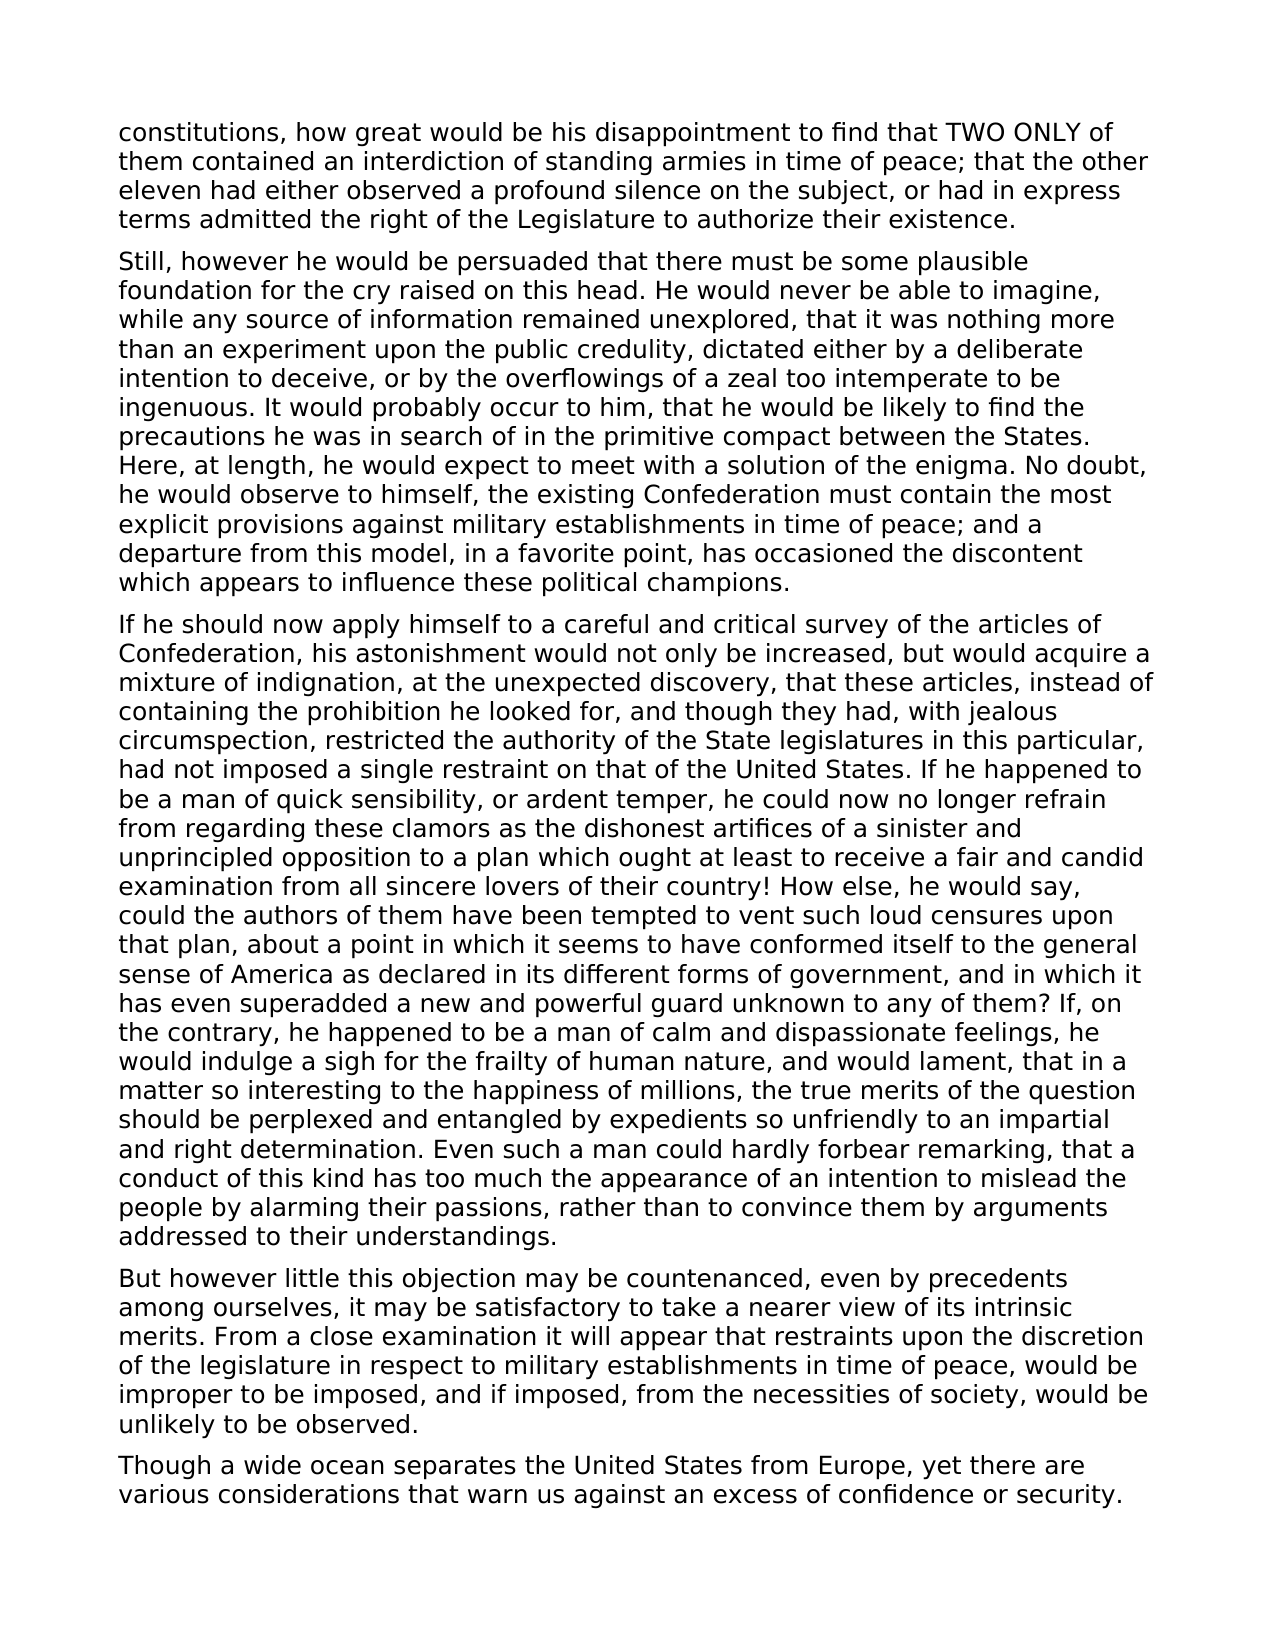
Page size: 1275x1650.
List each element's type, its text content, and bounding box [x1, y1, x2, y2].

text constitutions, how great would be his disappointment to find that TWO ONLY of them contained an interdiction of standing armies in time of peace; that the other eleven had either observed a profound silence on the subject, or had in express terms admitted the right of the Legislature to authorize their existence. [118, 118, 1157, 235]
text But however little this objection may be countenanced, even by precedents among ourselves, it may be satisfactory to take a nearer view of its intrinsic merits. From a close examination it will appear that restraints upon the discretion of the legislature in respect to military establishments in time of peace, would be improper to be imposed, and if imposed, from the necessities of society, would be unlikely to be observed. [118, 1264, 1157, 1439]
text If he should now apply himself to a careful and critical survey of the articles of Confederation, his astonishment would not only be increased, but would acquire a mixture of indignation, at the unexpected discovery, that these articles, instead of containing the prohibition he looked for, and though they had, with jealous circumspection, restricted the authority of the State legislatures in this particular, had not imposed a single restraint on that of the United States. If he happened to be a man of quick sensibility, or ardent temper, he could now no longer refrain from regarding these clamors as the dishonest artifices of a sinister and unprincipled opposition to a plan which ought at least to receive a fair and candid examination from all sincere lovers of their country! How else, he would say, could the authors of them have been tempted to vent such loud censures upon that plan, about a point in which it seems to have conformed itself to the general sense of America as declared in its different forms of government, and in which it has even superadded a new and powerful guard unknown to any of them? If, on the contrary, he happened to be a man of calm and dispassionate feelings, he would indulge a sigh for the frailty of human nature, and would lament, that in a matter so interesting to the happiness of millions, the true merits of the question should be perplexed and entangled by expedients so unfriendly to an impartial and right determination. Even such a man could hardly forbear remarking, that a conduct of this kind has too much the appearance of an intention to mislead the people by alarming their passions, rather than to convince them by arguments addressed to their understandings. [118, 610, 1157, 1251]
text Though a wide ocean separates the United States from Europe, yet there are various considerations that warn us against an excess of confidence or security. [118, 1451, 1157, 1510]
text Still, however he would be persuaded that there must be some plausible foundation for the cry raised on this head. He would never be able to imagine, while any source of information remained unexplored, that it was nothing more than an experiment upon the public credulity, dictated either by a deliberate intention to deceive, or by the overflowings of a zeal too intemperate to be ingenuous. It would probably occur to him, that he would be likely to find the precautions he was in search of in the primitive compact between the States. Here, at length, he would expect to meet with a solution of the enigma. No doubt, he would observe to himself, the existing Confederation must contain the most explicit provisions against military establishments in time of peace; and a departure from this model, in a favorite point, has occasioned the discontent which appears to influence these political champions. [118, 247, 1157, 597]
